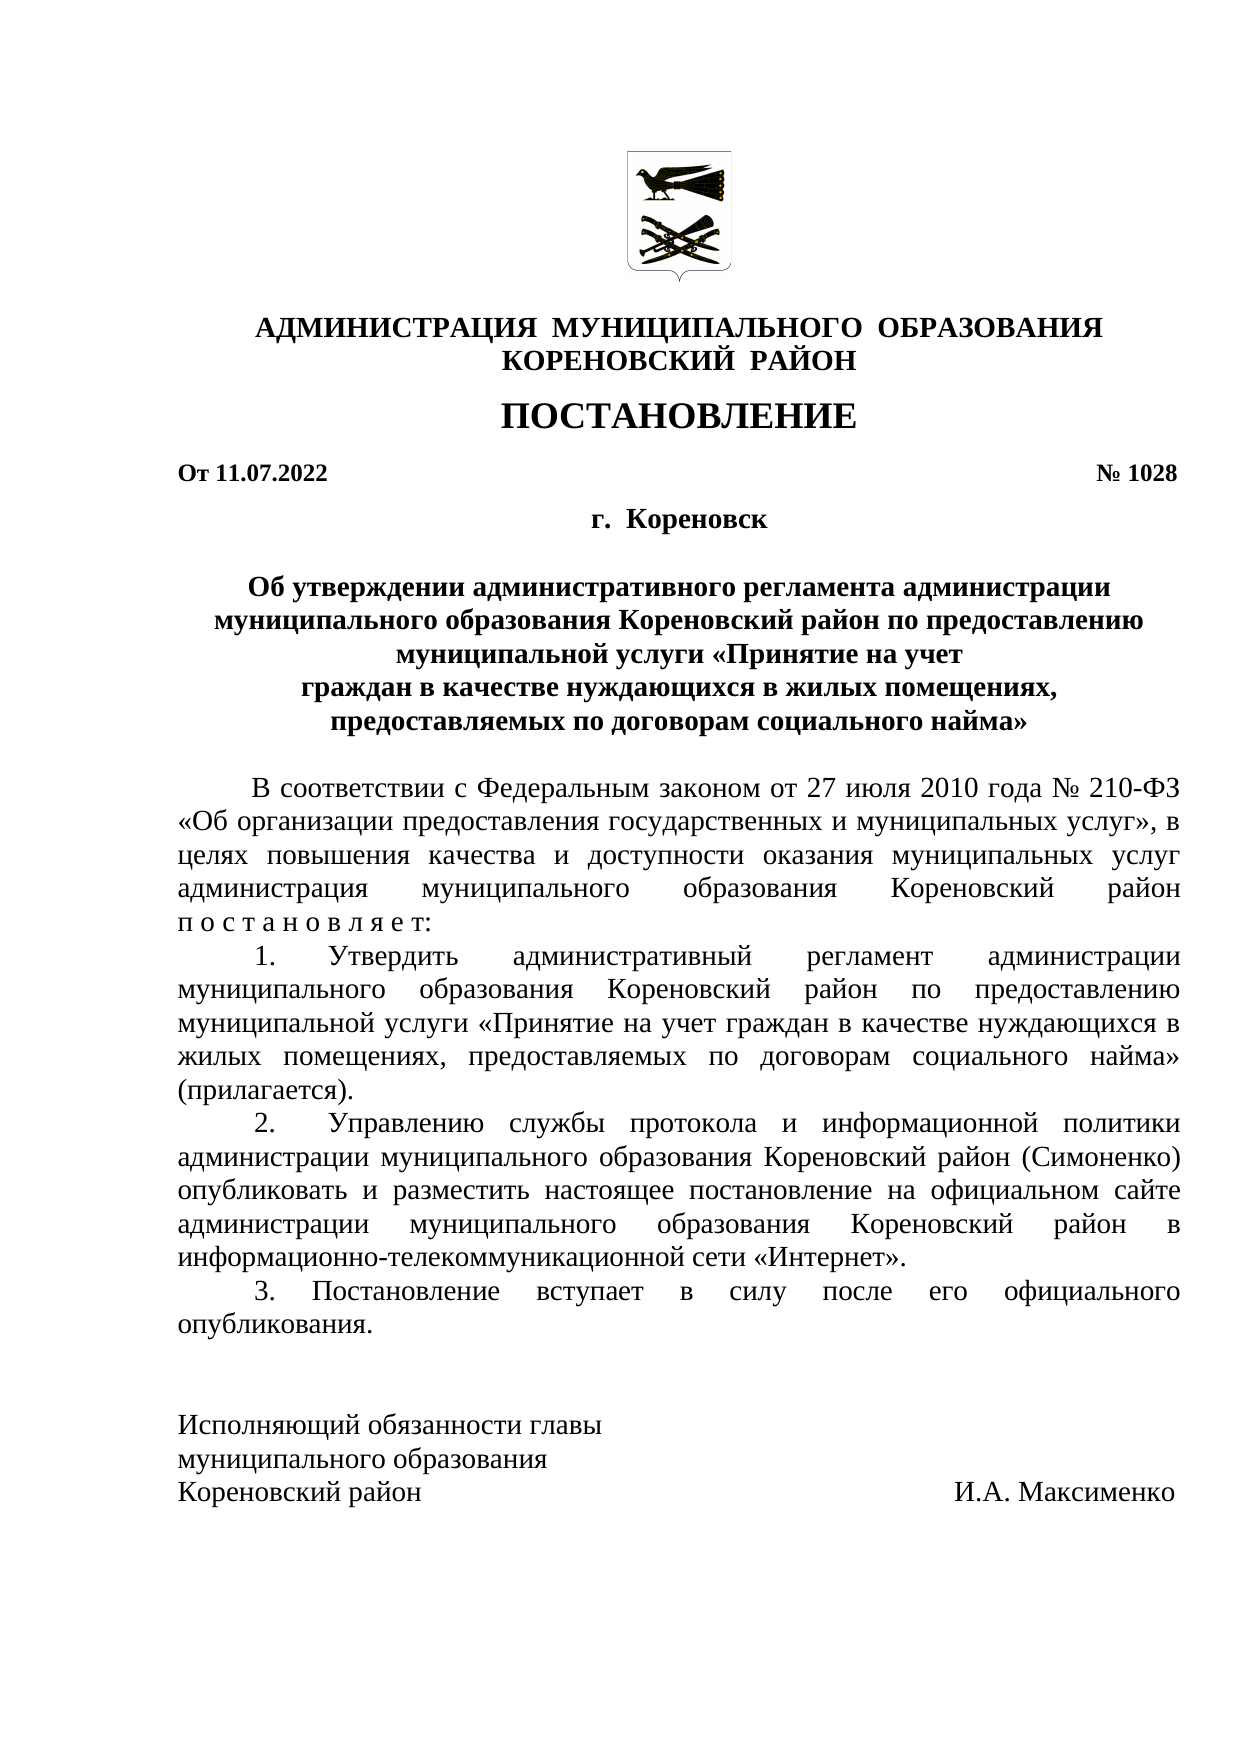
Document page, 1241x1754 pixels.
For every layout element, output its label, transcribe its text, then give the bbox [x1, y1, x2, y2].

text Об утверждении административного регламента администрации муниципального образования Кореновский район по предоставлению муниципальной услуги «Принятие на учет [177, 569, 1181, 669]
subtitle ПОСТАНОВЛЕНИЕ [177, 394, 1181, 437]
list Утвердить административный регламент администрации муниципального образования Кореновский район по предоставлению муниципальной услуги «Принятие на учет граждан в качестве нуждающихся в жилых помещениях, предоставляемых по договорам социального найма» (прилагается). [177, 938, 1181, 1105]
subtitle КОРЕНОВСКИЙ РАЙОН [177, 343, 1181, 377]
text муниципального образования [177, 1441, 1181, 1474]
subtitle АДМИНИСТРАЦИЯ МУНИЦИПАЛЬНОГО ОБРАЗОВАНИЯ [177, 310, 1181, 343]
text предоставляемых по договорам социального найма» [177, 703, 1181, 736]
text От 11.07.2022 № 1028 [177, 458, 1181, 487]
text г. Кореновск [177, 502, 1181, 535]
text Кореновский район И.А. Максименко [177, 1474, 1181, 1508]
text Исполняющий обязанности главы [177, 1407, 1181, 1441]
text 3. Постановление вступает в силу после его официального опубликования. [177, 1273, 1181, 1340]
list Управлению службы протокола и информационной политики администрации муниципального образования Кореновский район (Симоненко) опубликовать и разместить настоящее постановление на официальном сайте администрации муниципального образования Кореновский район в информационно-телекоммуникационной сети «Интернет». [177, 1105, 1181, 1273]
text граждан в качестве нуждающихся в жилых помещениях, [177, 669, 1181, 703]
picture [627, 151, 732, 282]
subtitle В соответствии с Федеральным законом от 27 июля 2010 года № 210-ФЗ «Об организации предоставления государственных и муниципальных услуг», в целях повышения качества и доступности оказания муниципальных услуг администрация муниципального образования Кореновский район п о с т а н о в л я е т: [177, 770, 1181, 938]
